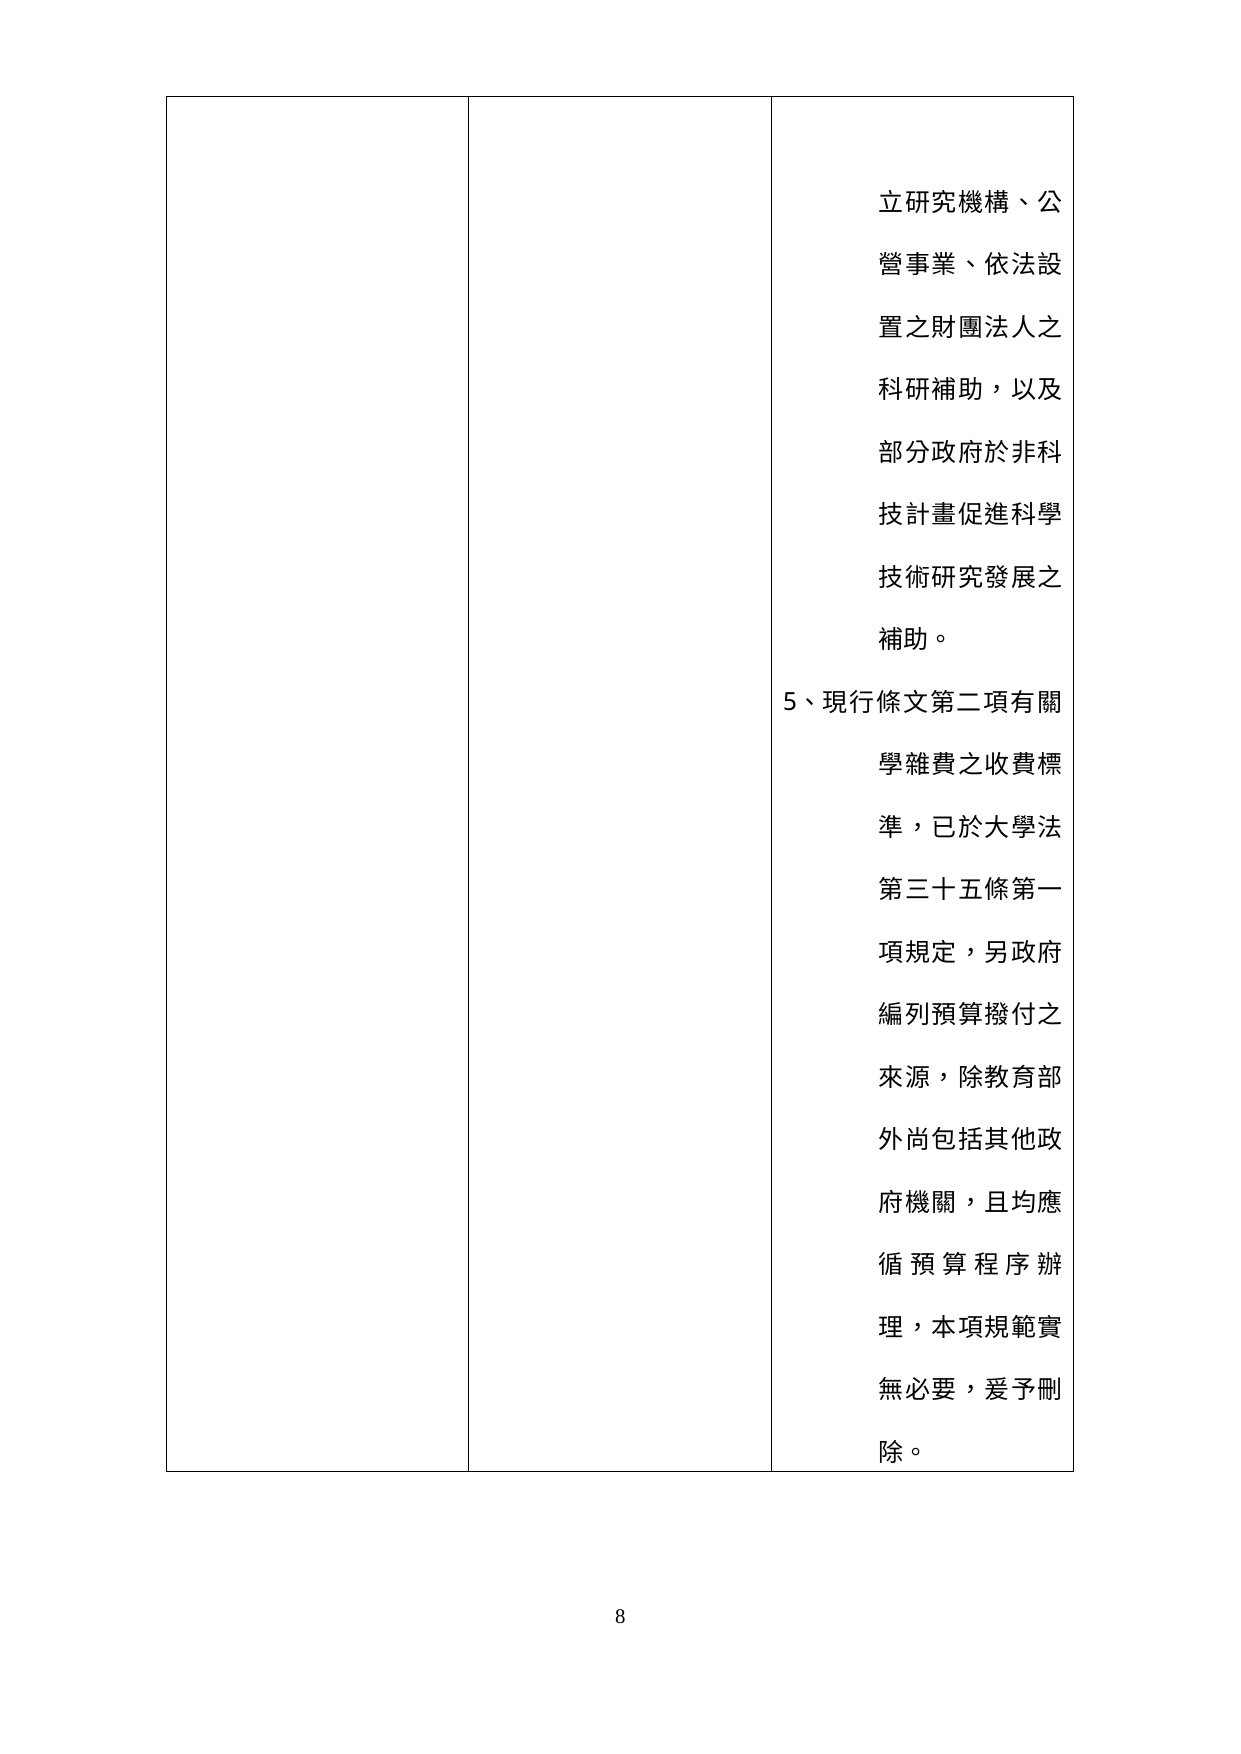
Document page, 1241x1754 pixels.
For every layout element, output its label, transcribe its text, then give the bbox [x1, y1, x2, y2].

table_cell 條次變更。 為明確區分校務基金來源，爰修正第一項第一款規定，另該款所定政府編列預算撥付之經費，均應循預算法、會計法、決算法、審計法及相關法令規定辦理。 現行條文第一項第二款至第八款所定收入係屬自籌收入，爰於修正條文第一項增列第二款自籌收入之項目，並將上開各款收入修正移列第二款各目規定： (一)為配合大學法及專科學校法之修正，爰將現行條文第一項第四款所定「建教合作」修正為「產學合作」，以符現況，並移列為本款第三目。 (二)校務基金收入來自國家科學委員會、行政院農業委員會、教育部等各級政府機關之科學技術研究補助案或委辦案者，明文納為自籌收入項目，其經費應依補助計畫或委辦契約規定支用，爰增列本款第四目規定。 (三)現行條文第一項第六款所定「捐贈收入」修正為「受贈收入」，並移列為本款第六目。 (四)現行條文第七條之一所定校務基金之投資項目所取得之收益，實涵蓋孳息收入及各項投資收益，爰將現行條文第一項第七款所定「孳息收入」修正為「投資取得之收益」，以期周延，並移列為本款第七目。 增訂第二項，定明「政府科研補助」之定義，其範圍並不包括公立研究機構、公營事業、依法設置之財團法人之科研補助，以及部分政府於非科技計畫促進科學技術研究發展之補助。 現行條文第二項有關學雜費之收費標準，已於大學法第三十五條第一項規定，另政府編列預算撥付之來源，除教育部外尚包括其他政府機關，且均應循預算程序辦理，本項規範實無必要，爰予刪除。 [772, 97, 1073, 1471]
table_cell [167, 97, 468, 1471]
table_cell [469, 97, 771, 1471]
